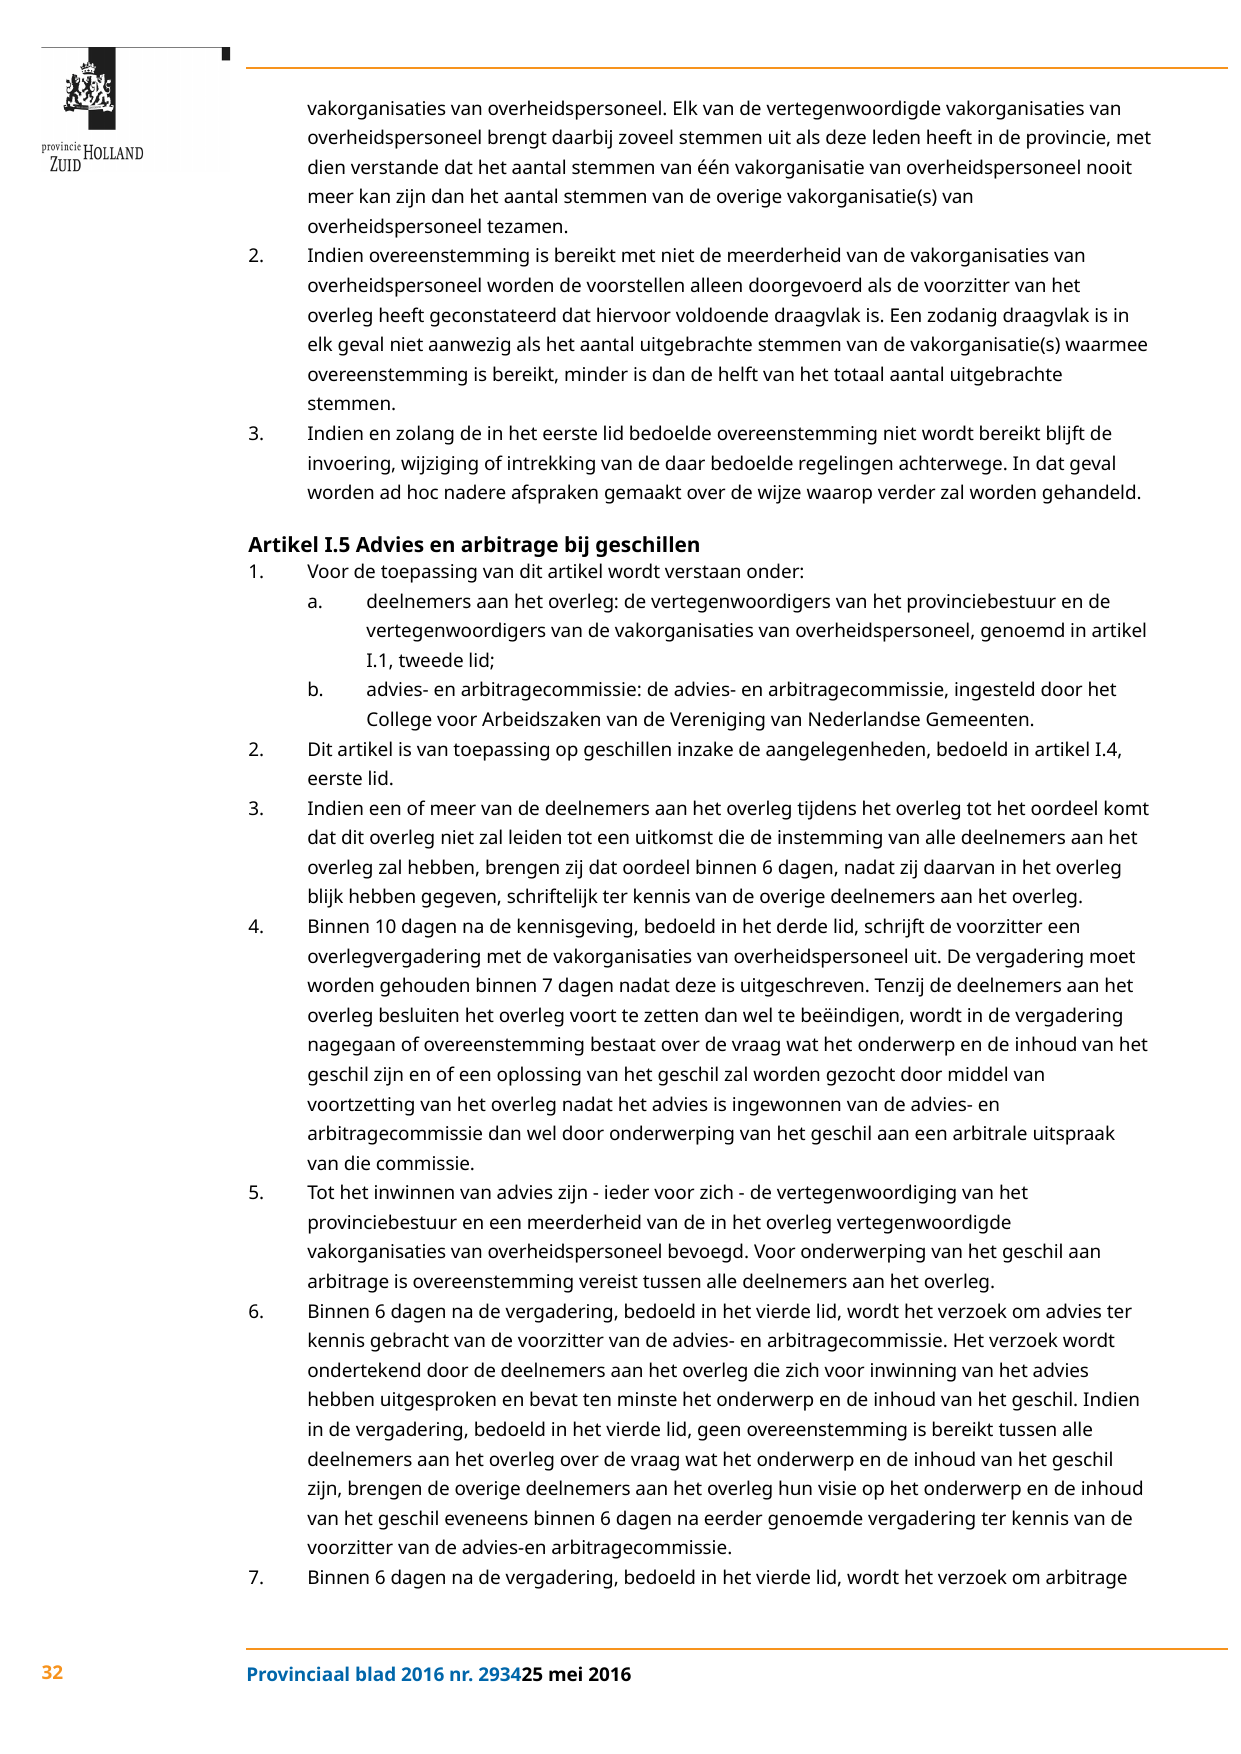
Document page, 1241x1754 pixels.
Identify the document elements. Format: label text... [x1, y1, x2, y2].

list Indien en zolang de in het eerste lid bedoelde overeenstemming niet wordt bereikt blijft de invoering, wijziging of intrekking van de daar bedoelde regelingen achterwege. In dat geval worden ad hoc nadere afspraken gemaakt over de wijze waarop verder zal worden gehandeld. [248, 420, 1152, 505]
list deelnemers aan het overleg: de vertegenwoordigers van het provinciebestuur en de vertegenwoordigers van de vakorganisaties van overheidspersoneel, genoemd in artikel I.1, tweede lid; [307, 588, 1152, 673]
list Voor de toepassing van dit artikel wordt verstaan onder: [248, 558, 1152, 584]
list advies- en arbitragecommissie: de advies- en arbitragecommissie, ingesteld door het College voor Arbeidszaken van de Vereniging van Nederlandse Gemeenten. [307, 677, 1152, 732]
list Indien een of meer van de deelnemers aan het overleg tijdens het overleg tot het oordeel komt dat dit overleg niet zal leiden tot een uitkomst die de instemming van alle deelnemers aan het overleg zal hebben, brengen zij dat oordeel binnen 6 dagen, nadat zij daarvan in het overleg blijk hebben gegeven, schriftelijk ter kennis van de overige deelnemers aan het overleg. [248, 795, 1152, 909]
picture [41, 47, 231, 172]
list Indien overeenstemming is bereikt met niet de meerderheid van de vakorganisaties van overheidspersoneel worden de voorstellen alleen doorgevoerd als de voorzitter van het overleg heeft geconstateerd dat hiervoor voldoende draagvlak is. Een zodanig draagvlak is in elk geval niet aanwezig als het aantal uitgebrachte stemmen van de vakorganisatie(s) waarmee overeenstemming is bereikt, minder is dan de helft van het totaal aantal uitgebrachte stemmen. [248, 243, 1152, 416]
text Artikel I.5 Advies en arbitrage bij geschillen [248, 530, 1152, 558]
list Tot het inwinnen van advies zijn - ieder voor zich - de vertegenwoordiging van het provinciebestuur en een meerderheid van de in het overleg vertegenwoordigde vakorganisaties van overheidspersoneel bevoegd. Voor onderwerping van het geschil aan arbitrage is overeenstemming vereist tussen alle deelnemers aan het overleg. [248, 1179, 1152, 1294]
list Binnen 6 dagen na de vergadering, bedoeld in het vierde lid, wordt het verzoek om arbitrage [248, 1564, 1152, 1590]
list Binnen 10 dagen na de kennisgeving, bedoeld in het derde lid, schrijft de voorzitter een overlegvergadering met de vakorganisaties van overheidspersoneel uit. De vergadering moet worden gehouden binnen 7 dagen nadat deze is uitgeschreven. Tenzij de deelnemers aan het overleg besluiten het overleg voort te zetten dan wel te beëindigen, wordt in de vergadering nagegaan of overeenstemming bestaat over de vraag wat het onderwerp en de inhoud van het geschil zijn en of een oplossing van het geschil zal worden gezocht door middel van voortzetting van het overleg nadat het advies is ingewonnen van de advies- en arbitragecommissie dan wel door onderwerping van het geschil aan een arbitrale uitspraak van die commissie. [248, 913, 1152, 1176]
list vakorganisaties van overheidspersoneel. Elk van de vertegenwoordigde vakorganisaties van overheidspersoneel brengt daarbij zoveel stemmen uit als deze leden heeft in de provincie, met dien verstande dat het aantal stemmen van één vakorganisatie van overheidspersoneel nooit meer kan zijn dan het aantal stemmen van de overige vakorganisatie(s) van overheidspersoneel tezamen. [248, 95, 1152, 239]
list Dit artikel is van toepassing op geschillen inzake de aangelegenheden, bedoeld in artikel I.4, eerste lid. [248, 736, 1152, 791]
list Binnen 6 dagen na de vergadering, bedoeld in het vierde lid, wordt het verzoek om advies ter kennis gebracht van de voorzitter van de advies- en arbitragecommissie. Het verzoek wordt ondertekend door de deelnemers aan het overleg die zich voor inwinning van het advies hebben uitgesproken en bevat ten minste het onderwerp en de inhoud van het geschil. Indien in de vergadering, bedoeld in het vierde lid, geen overeenstemming is bereikt tussen alle deelnemers aan het overleg over de vraag wat het onderwerp en de inhoud van het geschil zijn, brengen de overige deelnemers aan het overleg hun visie op het onderwerp en de inhoud van het geschil eveneens binnen 6 dagen na eerder genoemde vergadering ter kennis van de voorzitter van de advies-en arbitragecommissie. [248, 1298, 1152, 1560]
